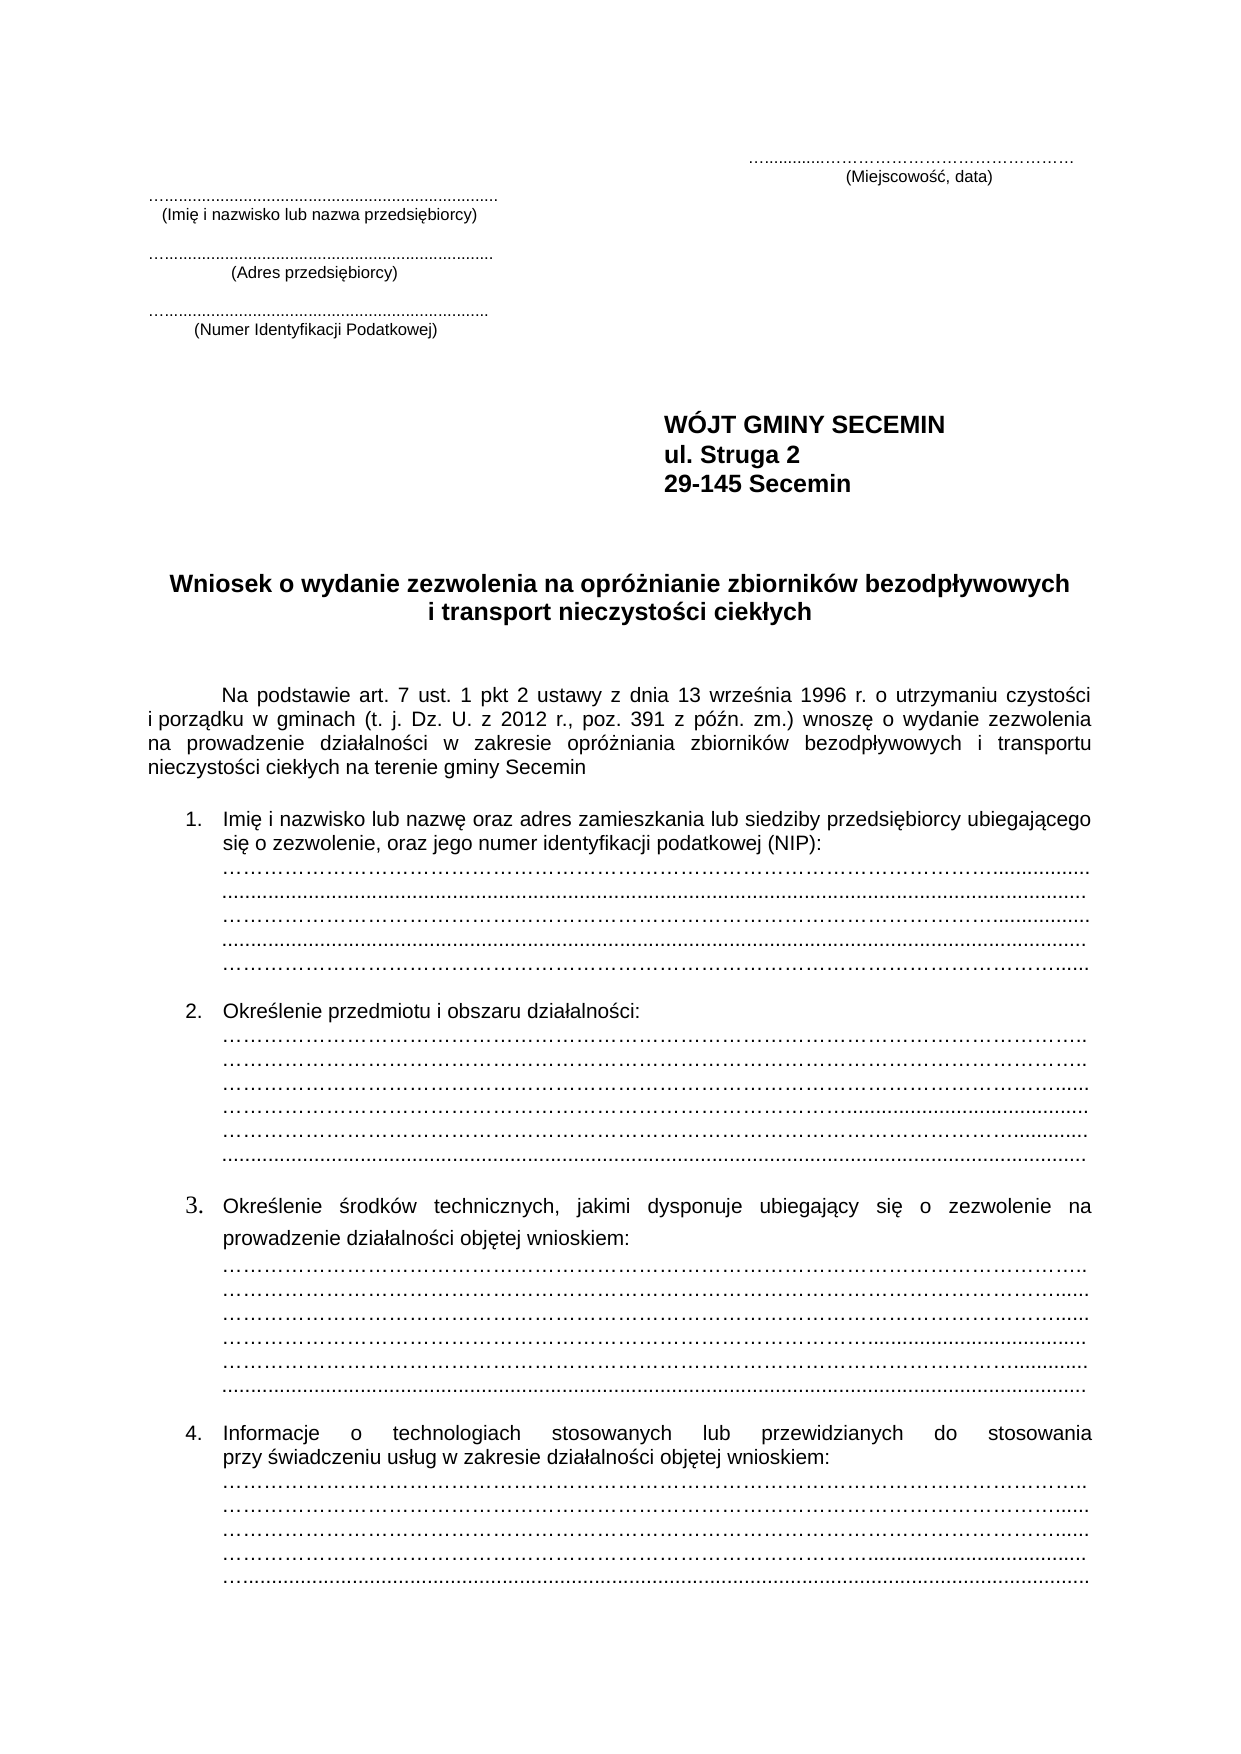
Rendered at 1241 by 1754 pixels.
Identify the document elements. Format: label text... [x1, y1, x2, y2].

text ul. Struga 2 [148, 440, 1093, 469]
text (Adres przedsiębiorcy) [148, 263, 1093, 282]
text (Miejscowość, data) [804, 167, 1093, 186]
text …................................................................................................................................................... [221, 1564, 1093, 1588]
text ……………………………………………………………………………………………………………..…………………………………………………………………………………………………………......…………………………………………………………………………………………………………......…………………………………………………………………………………...................................... [221, 1468, 1093, 1564]
text …........................................................................ [148, 186, 1093, 205]
text ……………………………………………………………………………………………………................................................................................................................................................................... [221, 1118, 1093, 1166]
text …....................................................................... [148, 243, 1093, 263]
text Na podstawie art. 7 ust. 1 pkt 2 ustawy z dnia 13 września 1996 r. o utrzymaniu czystości i porządku w gminach (t. j. Dz. U. z 2012 r., poz. 391 z późn. zm.) wnoszę o wydanie zezwolenia na prowadzenie działalności w zakresie opróżniania zbiorników bezodpływowych i transportu nieczystości ciekłych na terenie gminy Secemin [148, 683, 1093, 779]
text ……………………………………………………………………………………………………................................................................................................................................................................... [221, 1349, 1093, 1397]
list Określenie środków technicznych, jakimi dysponuje ubiegający się o zezwolenie na prowadzenie działalności objętej wnioskiem: [185, 1190, 1093, 1253]
text ………………………………………………………………………………………………….......................................................................................................................................................................………………………………………………………………………………………………….......................................................................................................................................................................…………………………………………………………………………………………………………...... [221, 855, 1093, 974]
text (Imię i nazwisko lub nazwa przedsiębiorcy) [148, 205, 1093, 224]
list Informacje o technologiach stosowanych lub przewidzianych do stosowania przy świadczeniu usług w zakresie działalności objętej wnioskiem: [185, 1421, 1093, 1468]
text ….............……………………………………… [748, 148, 1093, 167]
text (Numer Identyfikacji Podatkowej) [148, 320, 1093, 339]
text Wniosek o wydanie zezwolenia na opróżnianie zbiorników bezodpływowych i transport nieczystości ciekłych [148, 569, 1093, 626]
text …...................................................................... [148, 301, 1093, 320]
text ……………………………………………………………………………………………………………..……………………………………………………………………………………………………………..…………………………………………………………………………………………………………......……………………………………………………………………………….......................................... [221, 1022, 1093, 1118]
text ……………………………………………………………………………………………………………..…………………………………………………………………………………………………………......…………………………………………………………………………………………………………......…………………………………………………………………………………...................................... [221, 1253, 1093, 1349]
list Określenie przedmiotu i obszaru działalności: [185, 998, 1093, 1022]
text 29-145 Secemin [148, 469, 1093, 497]
list Imię i nazwisko lub nazwę oraz adres zamieszkania lub siedziby przedsiębiorcy ubiegającego się o zezwolenie, oraz jego numer identyfikacji podatkowej (NIP): [185, 807, 1093, 855]
text WÓJT GMINY SECEMIN [148, 406, 1093, 440]
